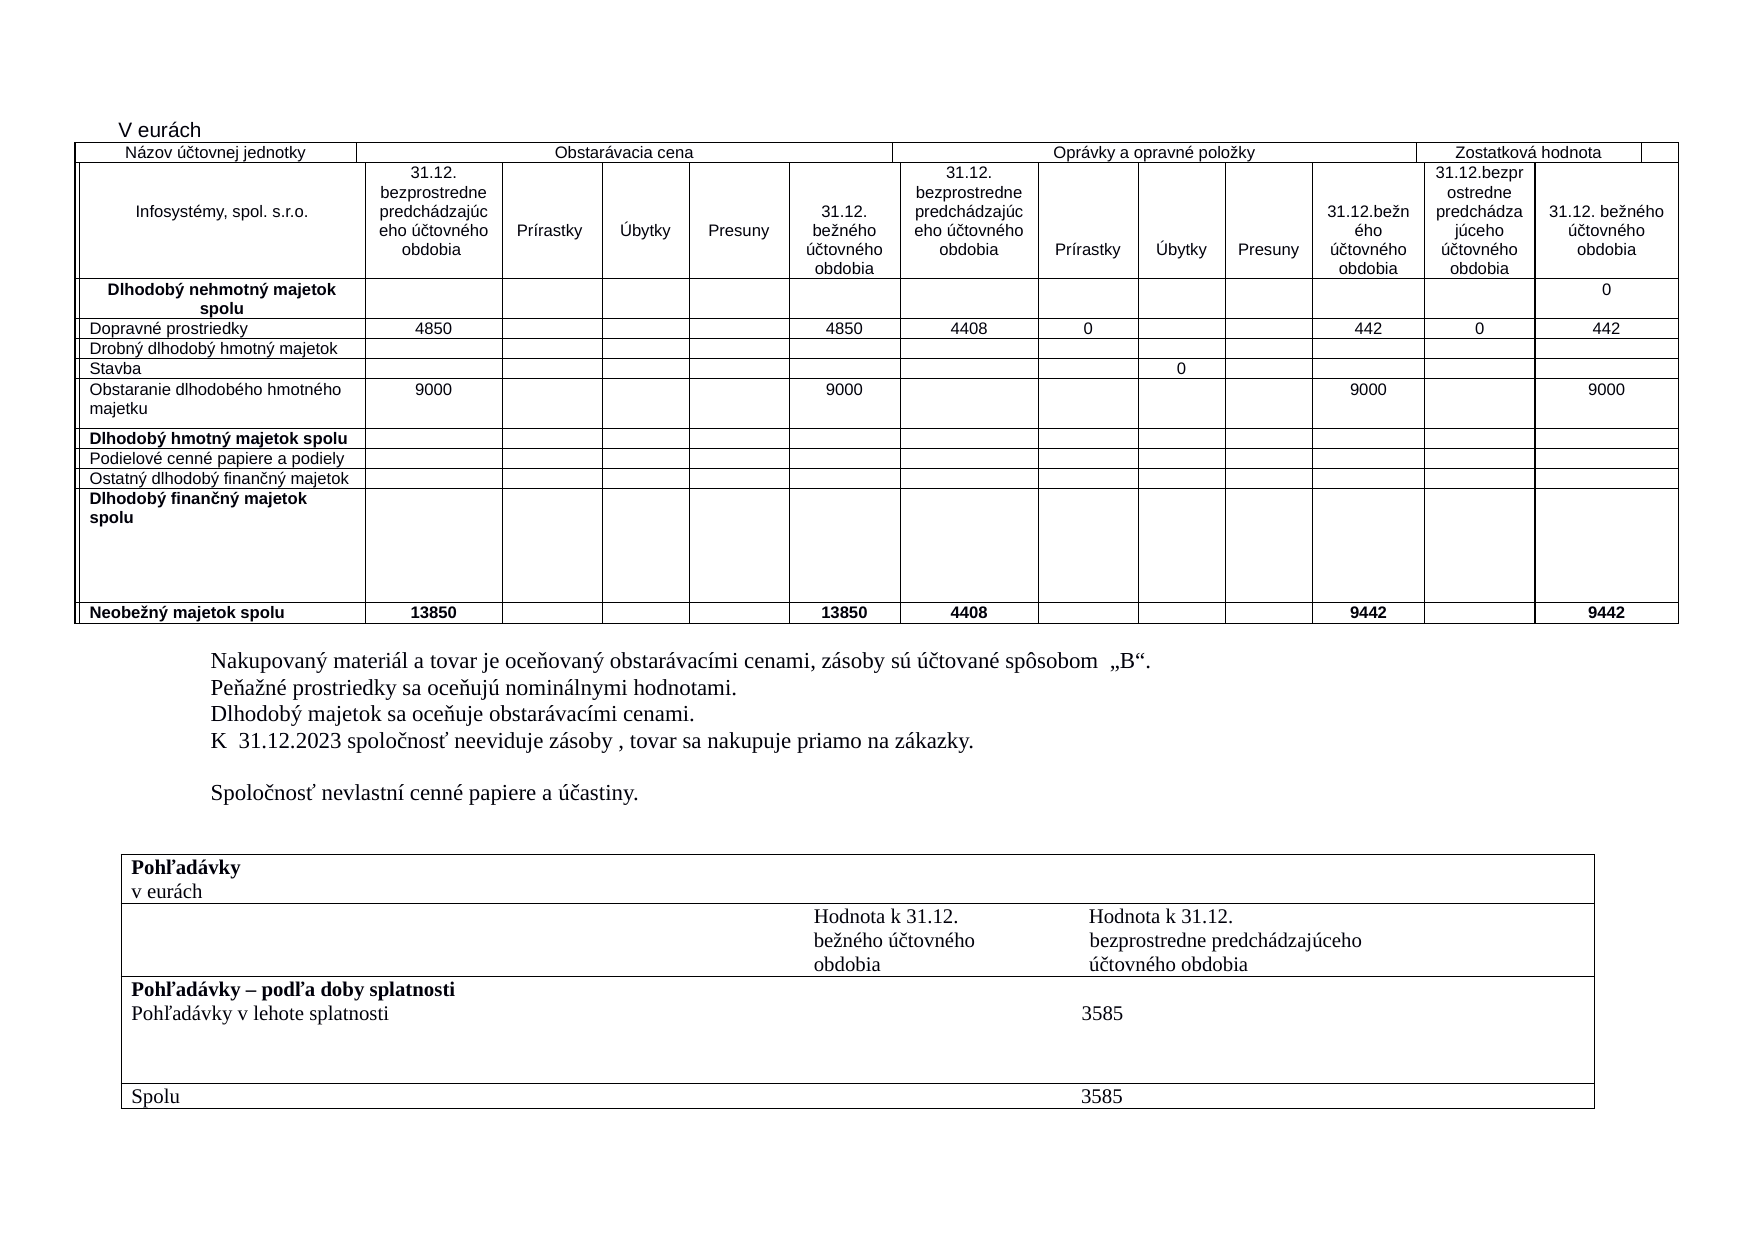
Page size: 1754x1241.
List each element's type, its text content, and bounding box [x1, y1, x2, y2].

table_cell [1226, 489, 1312, 602]
table_cell 31.12.bezprostredne predchádzajúceho účtovného obdobia [1425, 163, 1534, 278]
table_cell Ostatný dlhodobý finančný majetok [80, 469, 365, 488]
table_cell [366, 279, 502, 318]
table_cell [1139, 489, 1225, 602]
table_cell Neobežný majetok spolu [80, 603, 365, 622]
table_cell [901, 429, 1038, 448]
table_cell [790, 489, 900, 602]
table_cell [366, 339, 502, 358]
table_header Obstarávacia cena [357, 143, 892, 162]
table_cell 13850 [366, 603, 502, 622]
table_cell [503, 449, 602, 468]
table_cell Obstaranie dlhodobého hmotného majetku [80, 379, 365, 427]
table_cell [503, 379, 602, 427]
table_cell [1536, 429, 1678, 448]
table_cell 31.12. bežného účtovného obdobia [790, 163, 900, 278]
table_cell [1536, 449, 1678, 468]
table_header [1642, 143, 1678, 162]
table_cell [1039, 469, 1138, 488]
table_cell [603, 449, 689, 468]
table_cell [790, 469, 900, 488]
table_cell Presuny [1226, 163, 1312, 278]
table_cell [690, 449, 789, 468]
table_cell [503, 429, 602, 448]
table_cell 4850 [790, 319, 900, 338]
table_cell 9442 [1536, 603, 1678, 622]
table_cell [901, 359, 1038, 378]
table_cell Drobný dlhodobý hmotný majetok [80, 339, 365, 358]
table_cell [1039, 359, 1138, 378]
table_cell [690, 339, 789, 358]
table_cell [503, 319, 602, 338]
table_cell [366, 489, 502, 602]
table_cell [1425, 469, 1534, 488]
table_cell [1226, 429, 1312, 448]
table_cell [1536, 489, 1678, 602]
table_cell [790, 359, 900, 378]
table_cell [901, 469, 1038, 488]
table_cell [1139, 379, 1225, 427]
table_cell [1536, 339, 1678, 358]
table_cell [1425, 379, 1534, 427]
table_cell Prírastky [1039, 163, 1138, 278]
table_cell [1313, 279, 1424, 318]
table_cell 442 [1313, 319, 1424, 338]
table_cell [503, 469, 602, 488]
table_cell [1226, 469, 1312, 488]
table_cell [1425, 279, 1534, 318]
table_cell [1039, 429, 1138, 448]
table_cell [1226, 603, 1312, 622]
table_header Zostatková hodnota [1417, 143, 1641, 162]
table_cell [503, 279, 602, 318]
table_cell [1425, 449, 1534, 468]
text Nakupovaný materiál a tovar je oceňovaný obstarávacími cenami, zásoby sú účtované spôsobom „B“. [210, 648, 1636, 674]
table_cell [690, 319, 789, 338]
text V eurách [118, 118, 1636, 142]
table_cell [1139, 603, 1225, 622]
table_cell [901, 279, 1038, 318]
table_cell Podielové cenné papiere a podiely [80, 449, 365, 468]
table_cell Stavba [80, 359, 365, 378]
table_cell 442 [1536, 319, 1678, 338]
table_cell [366, 359, 502, 378]
table_cell 9442 [1313, 603, 1424, 622]
table_cell [1425, 339, 1534, 358]
table_cell [1226, 359, 1312, 378]
table_cell [690, 469, 789, 488]
table_cell [1313, 359, 1424, 378]
table_cell [1313, 489, 1424, 602]
table_cell [366, 449, 502, 468]
table_cell [690, 379, 789, 427]
table_cell Presuny [690, 163, 789, 278]
table_header Názov účtovnej jednotky [76, 143, 356, 162]
table_cell Hodnota k 31.12. Hodnota k 31.12. bežného účtovného bezprostredne predchádzajúceho obdobia účtovného obdobia [122, 904, 1594, 976]
table_cell [603, 279, 689, 318]
table_cell [1139, 469, 1225, 488]
table_cell Dlhodobý hmotný majetok spolu [80, 429, 365, 448]
table_cell Spolu 3585 [122, 1084, 1594, 1108]
table_cell [503, 359, 602, 378]
table_cell [1425, 429, 1534, 448]
table_cell [901, 489, 1038, 602]
table_cell [366, 469, 502, 488]
table_cell [790, 279, 900, 318]
table_cell [1425, 359, 1534, 378]
text Peňažné prostriedky sa oceňujú nominálnymi hodnotami. [210, 674, 1636, 700]
table_cell [366, 429, 502, 448]
table_cell [790, 339, 900, 358]
table_header Oprávky a opravné položky [893, 143, 1416, 162]
table_cell 0 [1425, 319, 1534, 338]
table_cell [1226, 339, 1312, 358]
table_cell [603, 489, 689, 602]
table_cell 31.12. bezprostredne predchádzajúceho účtovného obdobia [366, 163, 502, 278]
table_cell [1226, 449, 1312, 468]
table_cell [1139, 339, 1225, 358]
table_cell [1313, 449, 1424, 468]
table_cell [1313, 469, 1424, 488]
table_cell Infosystémy, spol. s.r.o. [80, 163, 365, 278]
table_cell [1425, 603, 1534, 622]
table_cell [503, 489, 602, 602]
table_cell [1139, 449, 1225, 468]
table_cell [1226, 379, 1312, 427]
table_cell [603, 379, 689, 427]
table_cell [1425, 489, 1534, 602]
table_cell [1226, 279, 1312, 318]
table_cell [503, 339, 602, 358]
table_cell [1139, 429, 1225, 448]
table_header Pohľadávky v eurách [122, 855, 1594, 903]
table_cell [790, 429, 900, 448]
table_cell 4408 [901, 319, 1038, 338]
table_cell [690, 359, 789, 378]
table_cell 13850 [790, 603, 900, 622]
table_cell [901, 339, 1038, 358]
table_cell [603, 319, 689, 338]
table_cell [690, 429, 789, 448]
table_cell 4408 [901, 603, 1038, 622]
table_cell 31.12.bežného účtovného obdobia [1313, 163, 1424, 278]
table_cell 31.12. bežného účtovného obdobia [1536, 163, 1678, 278]
table_cell [1039, 339, 1138, 358]
table_cell 0 [1536, 279, 1678, 318]
table_cell Pohľadávky – podľa doby splatnosti Pohľadávky v lehote splatnosti 3585 [122, 977, 1594, 1083]
table_cell Dlhodobý finančný majetok spolu [80, 489, 365, 602]
table_cell [1226, 319, 1312, 338]
table_cell 0 [1039, 319, 1138, 338]
table_cell Úbytky [603, 163, 689, 278]
table_cell [901, 449, 1038, 468]
table_cell [1536, 359, 1678, 378]
table_cell [603, 359, 689, 378]
table_cell [1139, 279, 1225, 318]
text Dlhodobý majetok sa oceňuje obstarávacími cenami. [210, 700, 1636, 727]
table_cell 9000 [366, 379, 502, 427]
table_cell [901, 379, 1038, 427]
table_cell [690, 603, 789, 622]
table_cell [1039, 489, 1138, 602]
table_cell Dopravné prostriedky [80, 319, 365, 338]
table_cell 31.12. bezprostredne predchádzajúceho účtovného obdobia [901, 163, 1038, 278]
table_cell 9000 [1536, 379, 1678, 427]
table_cell [1313, 429, 1424, 448]
text Spoločnosť nevlastní cenné papiere a účastiny. [210, 779, 1636, 806]
table_cell 0 [1139, 359, 1225, 378]
table_cell [690, 489, 789, 602]
table_cell 4850 [366, 319, 502, 338]
table_cell [1039, 603, 1138, 622]
table_cell 9000 [1313, 379, 1424, 427]
table_cell [1313, 339, 1424, 358]
table_cell [603, 469, 689, 488]
table_cell [1536, 469, 1678, 488]
table_cell [1039, 279, 1138, 318]
table_cell [603, 429, 689, 448]
table_cell [603, 603, 689, 622]
table_cell [790, 449, 900, 468]
table_cell [503, 603, 602, 622]
table_cell Prírastky [503, 163, 602, 278]
table_cell [1039, 449, 1138, 468]
table_cell [690, 279, 789, 318]
table_cell [1039, 379, 1138, 427]
table_cell Dlhodobý nehmotný majetok spolu [80, 279, 365, 318]
table_cell [1139, 319, 1225, 338]
text K 31.12.2023 spoločnosť neeviduje zásoby , tovar sa nakupuje priamo na zákazky. [210, 727, 1636, 753]
table_cell [603, 339, 689, 358]
table_cell Úbytky [1139, 163, 1225, 278]
table_cell 9000 [790, 379, 900, 427]
